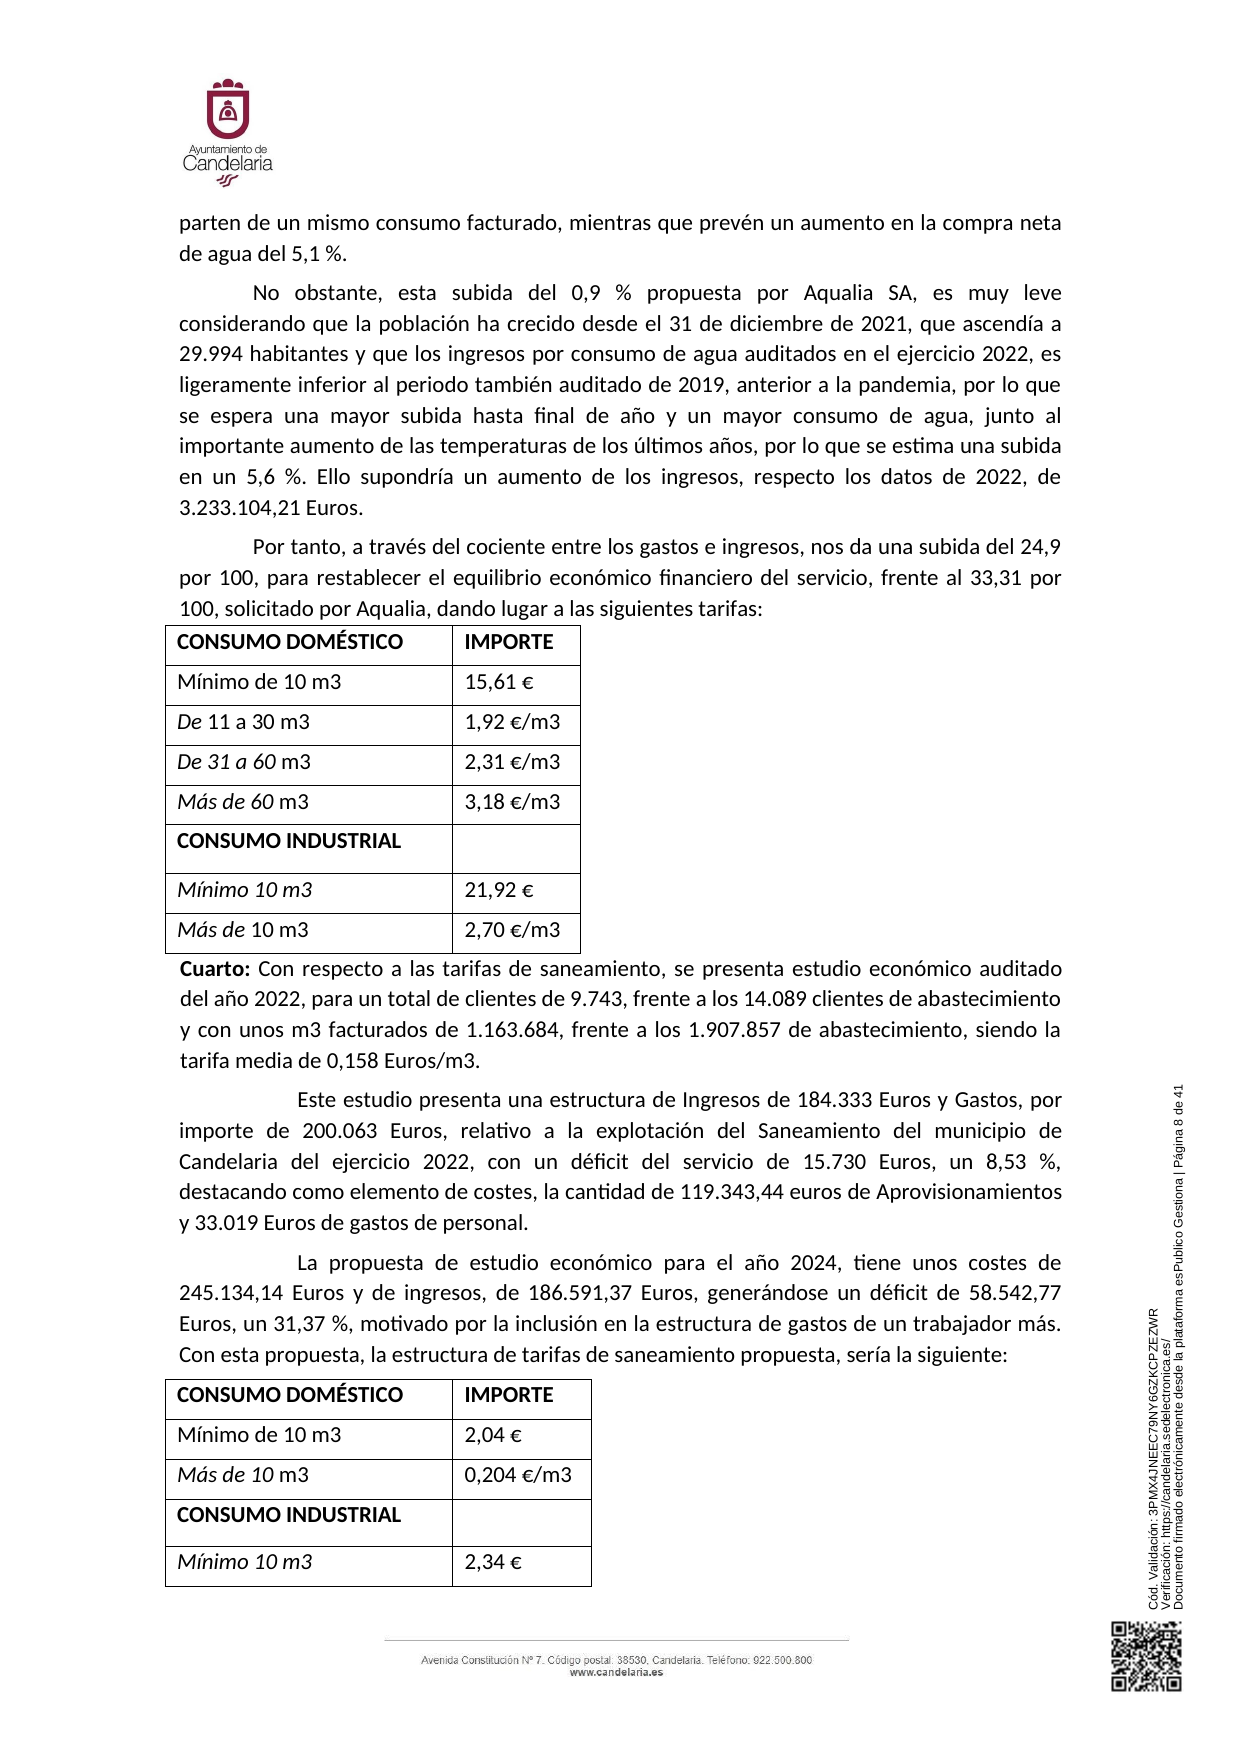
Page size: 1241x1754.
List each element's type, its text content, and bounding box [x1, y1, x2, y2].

text parten de un mismo consumo facturado, mientras que prevén un aumento en la compra neta de agua del 5,1 %. [179, 208, 1063, 267]
table_cell 3,18 €/m3 [453, 786, 580, 824]
table_cell Más de 10 m3 [166, 914, 452, 953]
table_header CONSUMO DOMÉSTICO [166, 626, 452, 665]
table_cell 2,34 € [453, 1547, 591, 1586]
table_cell Mínimo de 10 m3 [166, 1420, 452, 1459]
table_cell [453, 1500, 591, 1546]
table_cell [453, 825, 580, 873]
table_cell Más de 10 m3 [166, 1460, 452, 1499]
text Por tanto, a través del cociente entre los gastos e ingresos, nos da una subida del 24,9 por 100, para restablecer el equilibrio económico financiero del servicio, frente al 33,31 por 100, solicitado por Aqualia, dando lugar a las siguientes tarifas: [179, 532, 1063, 622]
text La propuesta de estudio económico para el año 2024, tiene unos costes de 245.134,14 Euros y de ingresos, de 186.591,37 Euros, generándose un déficit de 58.542,77 Euros, un 31,37 %, motivado por la inclusión en la estructura de gastos de un trabajador más. Con esta propuesta, la estructura de tarifas de saneamiento propuesta, sería la siguiente: [179, 1248, 1063, 1368]
table_cell 15,61 € [453, 666, 580, 705]
table_cell Mínimo 10 m3 [166, 874, 452, 913]
table_header IMPORTE [453, 626, 580, 665]
text Cuarto: Con respecto a las tarifas de saneamiento, se presenta estudio económico auditado del año 2022, para un total de clientes de 9.743, frente a los 14.089 clientes de abastecimiento y con unos m3 facturados de 1.163.684, frente a los 1.907.857 de abastecimiento, siendo la tarifa media de 0,158 Euros/m3. [180, 954, 1063, 1074]
table_header IMPORTE [453, 1380, 591, 1419]
table_cell Mínimo de 10 m3 [166, 666, 452, 705]
table_cell De 11 a 30 m3 [166, 706, 452, 744]
text No obstante, esta subida del 0,9 % propuesta por Aqualia SA, es muy leve considerando que la población ha crecido desde el 31 de diciembre de 2021, que ascendía a 29.994 habitantes y que los ingresos por consumo de agua auditados en el ejercicio 2022, es ligeramente inferior al periodo también auditado de 2019, anterior a la pandemia, por lo que se espera una mayor subida hasta final de año y un mayor consumo de agua, junto al importante aumento de las temperaturas de los últimos años, por lo que se estima una subida en un 5,6 %. Ello supondría un aumento de los ingresos, respecto los datos de 2022, de 3.233.104,21 Euros. [179, 278, 1063, 521]
table_cell 21,92 € [453, 874, 580, 913]
table_cell Más de 60 m3 [166, 786, 452, 824]
table_cell 2,04 € [453, 1420, 591, 1459]
text Este estudio presenta una estructura de Ingresos de 184.333 Euros y Gastos, por importe de 200.063 Euros, relativo a la explotación del Saneamiento del municipio de Candelaria del ejercicio 2022, con un déficit del servicio de 15.730 Euros, un 8,53 %, destacando como elemento de costes, la cantidad de 119.343,44 euros de Aprovisionamientos y 33.019 Euros de gastos de personal. [179, 1085, 1063, 1236]
table_cell De 31 a 60 m3 [166, 746, 452, 784]
table_cell CONSUMO INDUSTRIAL [166, 825, 452, 873]
table_cell Mínimo 10 m3 [166, 1547, 452, 1586]
table_cell 2,31 €/m3 [453, 746, 580, 784]
table_cell 2,70 €/m3 [453, 914, 580, 953]
table_header CONSUMO DOMÉSTICO [166, 1380, 452, 1419]
table_cell 1,92 €/m3 [453, 706, 580, 744]
table_cell 0,204 €/m3 [453, 1460, 591, 1499]
table_cell CONSUMO INDUSTRIAL [166, 1500, 452, 1546]
